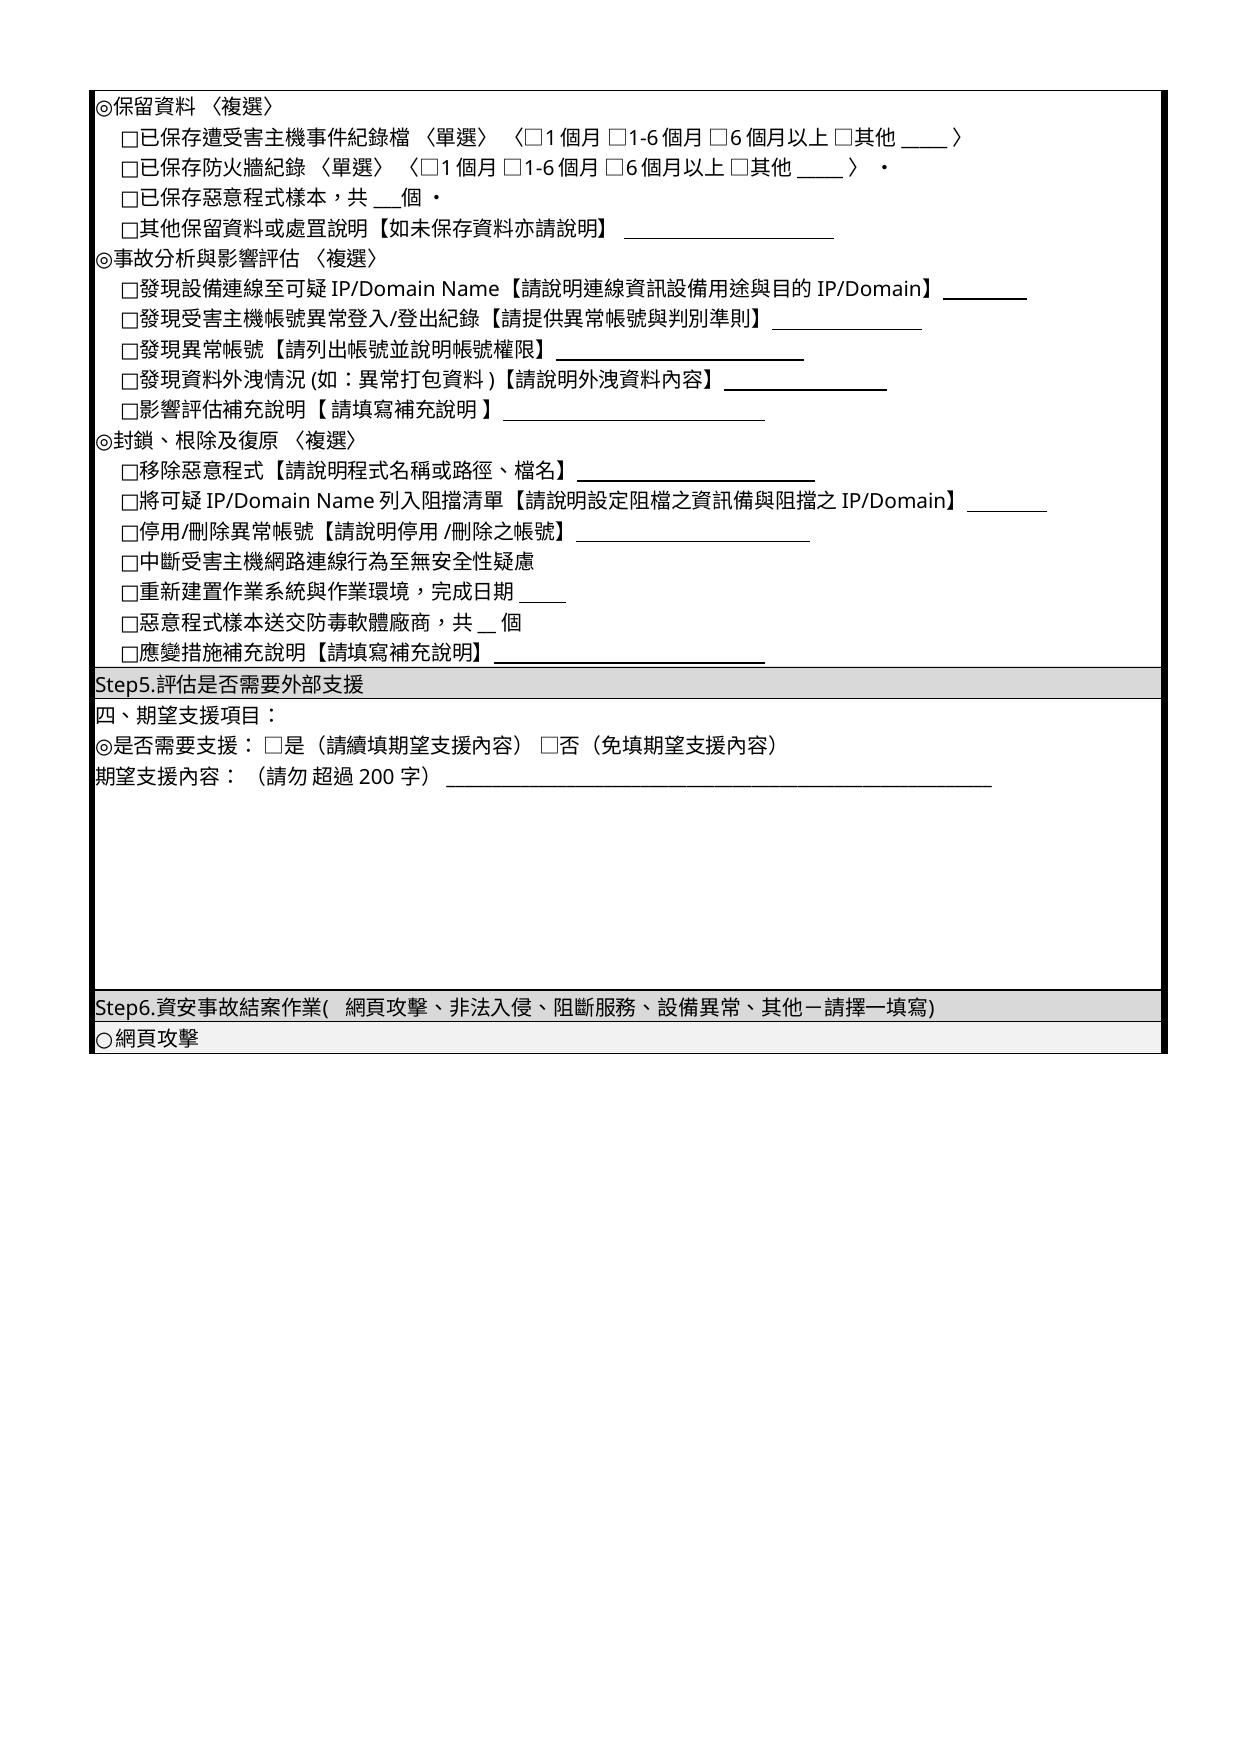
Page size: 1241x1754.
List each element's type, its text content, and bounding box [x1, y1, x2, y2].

table_cell ○ 網頁攻擊 [95, 1022, 1161, 1052]
table_cell ◎保留資料 〈複選〉 □已保存遭受害主機事件紀錄檔 〈單選〉 〈□1個月 □1-6個月 □6個月以上 □其他 _____ 〉 □已保存防火牆紀錄 〈單選〉 〈□1個月 □1-6個月 □6個月以上 □其他 _____ 〉 • □已保存惡意程式樣本，共 ___個 • □其他保留資料或處罝說明【如未保存資料亦請說明】 ◎事故分析與影響評估 〈複選〉 □發現設備連線至可疑IP/Domain Name【請說明連線資訊設備用途與目的 IP/Domain】 □發現受害主機帳號異常登入/登出紀錄【請提供異常帳號與判別準則】 □發現異常帳號【請列出帳號並說明帳號權限】 □發現資料外洩情況 (如：異常打包資料 )【請說明外洩資料內容】 □影響評估補充說明【 請填寫補充說明 】 ◎封鎖、根除及復原 〈複選〉 □移除惡意程式【請說明程式名稱或路徑、檔名】 □將可疑IP/Domain Name列入阻擋清單【請說明設定阻檔之資訊備與阻擋之IP/Domain】 □停用/刪除異常帳號【請說明停用 /刪除之帳號】 □中斷受害主機網路連線行為至無安全性疑慮 □重新建置作業系統與作業環境，完成日期 □惡意程式樣本送交防毒軟體廠商，共 __ 個 □應變措施補充說明【請填寫補充說明】 [95, 91, 1161, 666]
table_cell Step5.評估是否需要外部支援 [95, 668, 1161, 698]
table_cell Step6.資安事故結案作業( 網頁攻擊、非法入侵、阻斷服務、設備異常、其他－請擇一填寫) [95, 991, 1161, 1021]
table_cell 四、期望支援項目： ◎是否需要支援： □是（請續填期望支援內容） □否（免填期望支援內容） 期望支援內容： （請勿 超過 200 字） ___________________________________________________________ [95, 699, 1161, 989]
